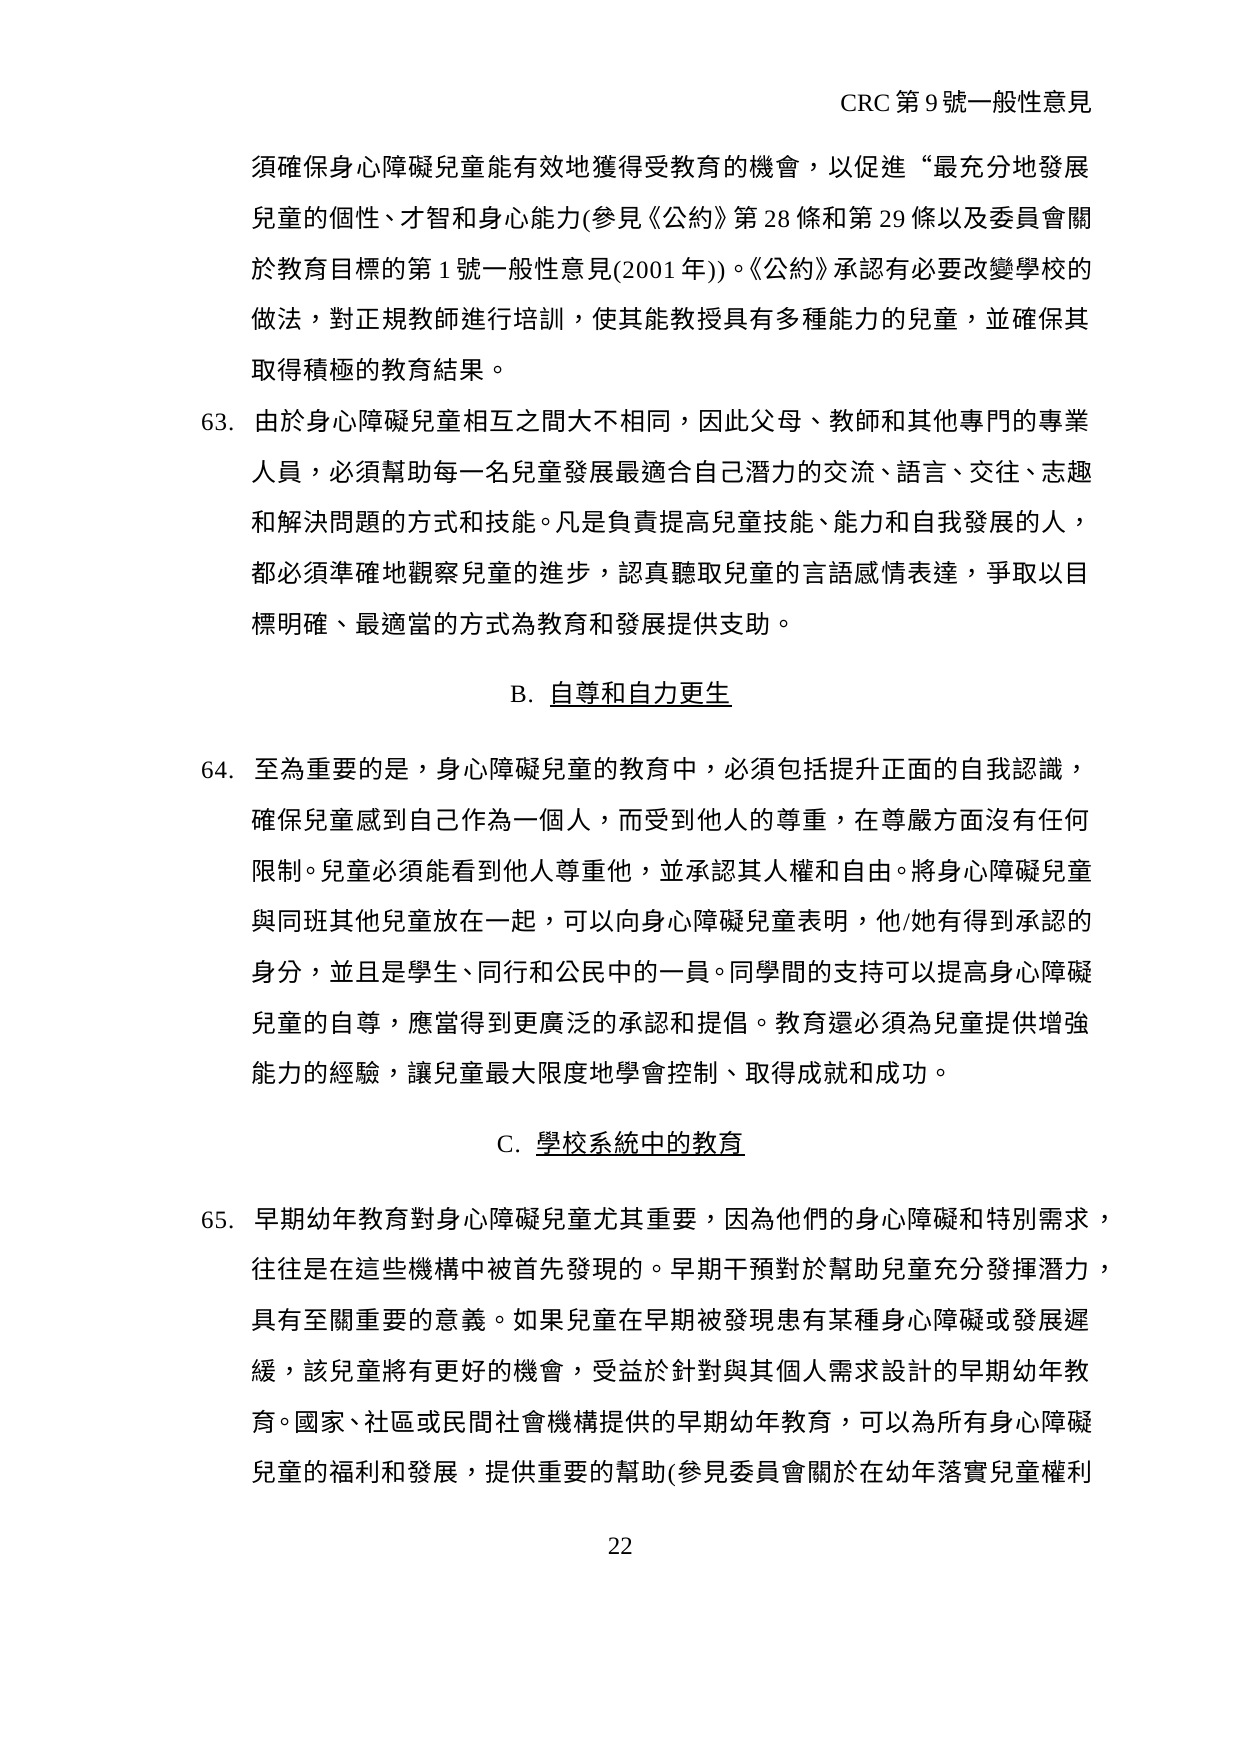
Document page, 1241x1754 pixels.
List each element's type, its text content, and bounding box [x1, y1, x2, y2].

list 身心障礙兒童享有與所有其他兒童一樣的受教育權利，並應按《公約》的規定，在不受任何歧視和機會均等的基礎上，享有該項權利。 為此目的，必須確保身心障礙兒童能有效地獲得受教育的機會，以促進“最充分地發展兒童的個性、才智和身心能力(參見《公約》第28條和第29條以及委員會關於教育目標的第1號一般性意見(2001年))。《公約》承認有必要改變學校的做法，對正規教師進行培訓，使其能教授具有多種能力的兒童，並確保其取得積極的教育結果。 [201, 148, 1092, 387]
subtitle B. 自尊和自力更生 [148, 674, 1092, 710]
subtitle C. 學校系統中的教育 [148, 1123, 1092, 1159]
list 早期幼年教育對身心障礙兒童尤其重要，因為他們的身心障礙和特別需求，往往是在這些機構中被首先發現的。早期干預對於幫助兒童充分發揮潛力，具有至關重要的意義。如果兒童在早期被發現患有某種身心障礙或發展遲緩，該兒童將有更好的機會，受益於針對與其個人需求設計的早期幼年教育。國家、社區或民間社會機構提供的早期幼年教育，可以為所有身心障礙兒童的福利和發展，提供重要的幫助(參見委員會關於在幼年落實兒童權利的第7號一般性意見(2005年))。初等教育，包括小學以及在許多締約國還包括中學，應當免費向身心障礙兒童提供。所有學校都不得有交流上的障礙，以及阻礙行動不便的兒童出入的有形障礙。另外，根據能力提供的高等教育，也應當向合格的身心障礙青少年提供。為了充分行使受教育的權利，許多兒童需要個人輔導，尤其是需要在方法和技巧包括適當語言，及其他交流形式方面受過訓練的教師，教授兒童掌握多種能力，從而能利用以兒童為中心的個性化教學策略，以及便於使用的適當教學材料、設備和輔助教具，各締約國應當根據現有資源，儘量提供這些材料設備和教具。 [201, 1199, 1092, 1489]
list 由於身心障礙兒童相互之間大不相同，因此父母、教師和其他專門的專業人員，必須幫助每一名兒童發展最適合自己潛力的交流、語言、交往、志趣和解決問題的方式和技能。凡是負責提高兒童技能、能力和自我發展的人，都必須準確地觀察兒童的進步，認真聽取兒童的言語感情表達，爭取以目標明確、最適當的方式為教育和發展提供支助。 [201, 401, 1092, 641]
list 至為重要的是，身心障礙兒童的教育中，必須包括提升正面的自我認識，確保兒童感到自己作為一個人，而受到他人的尊重，在尊嚴方面沒有任何限制。兒童必須能看到他人尊重他，並承認其人權和自由。將身心障礙兒童與同班其他兒童放在一起，可以向身心障礙兒童表明，他/她有得到承認的身分，並且是學生、同行和公民中的一員。同學間的支持可以提高身心障礙兒童的自尊，應當得到更廣泛的承認和提倡。教育還必須為兒童提供增強能力的經驗，讓兒童最大限度地學會控制、取得成就和成功。 [201, 749, 1092, 1090]
